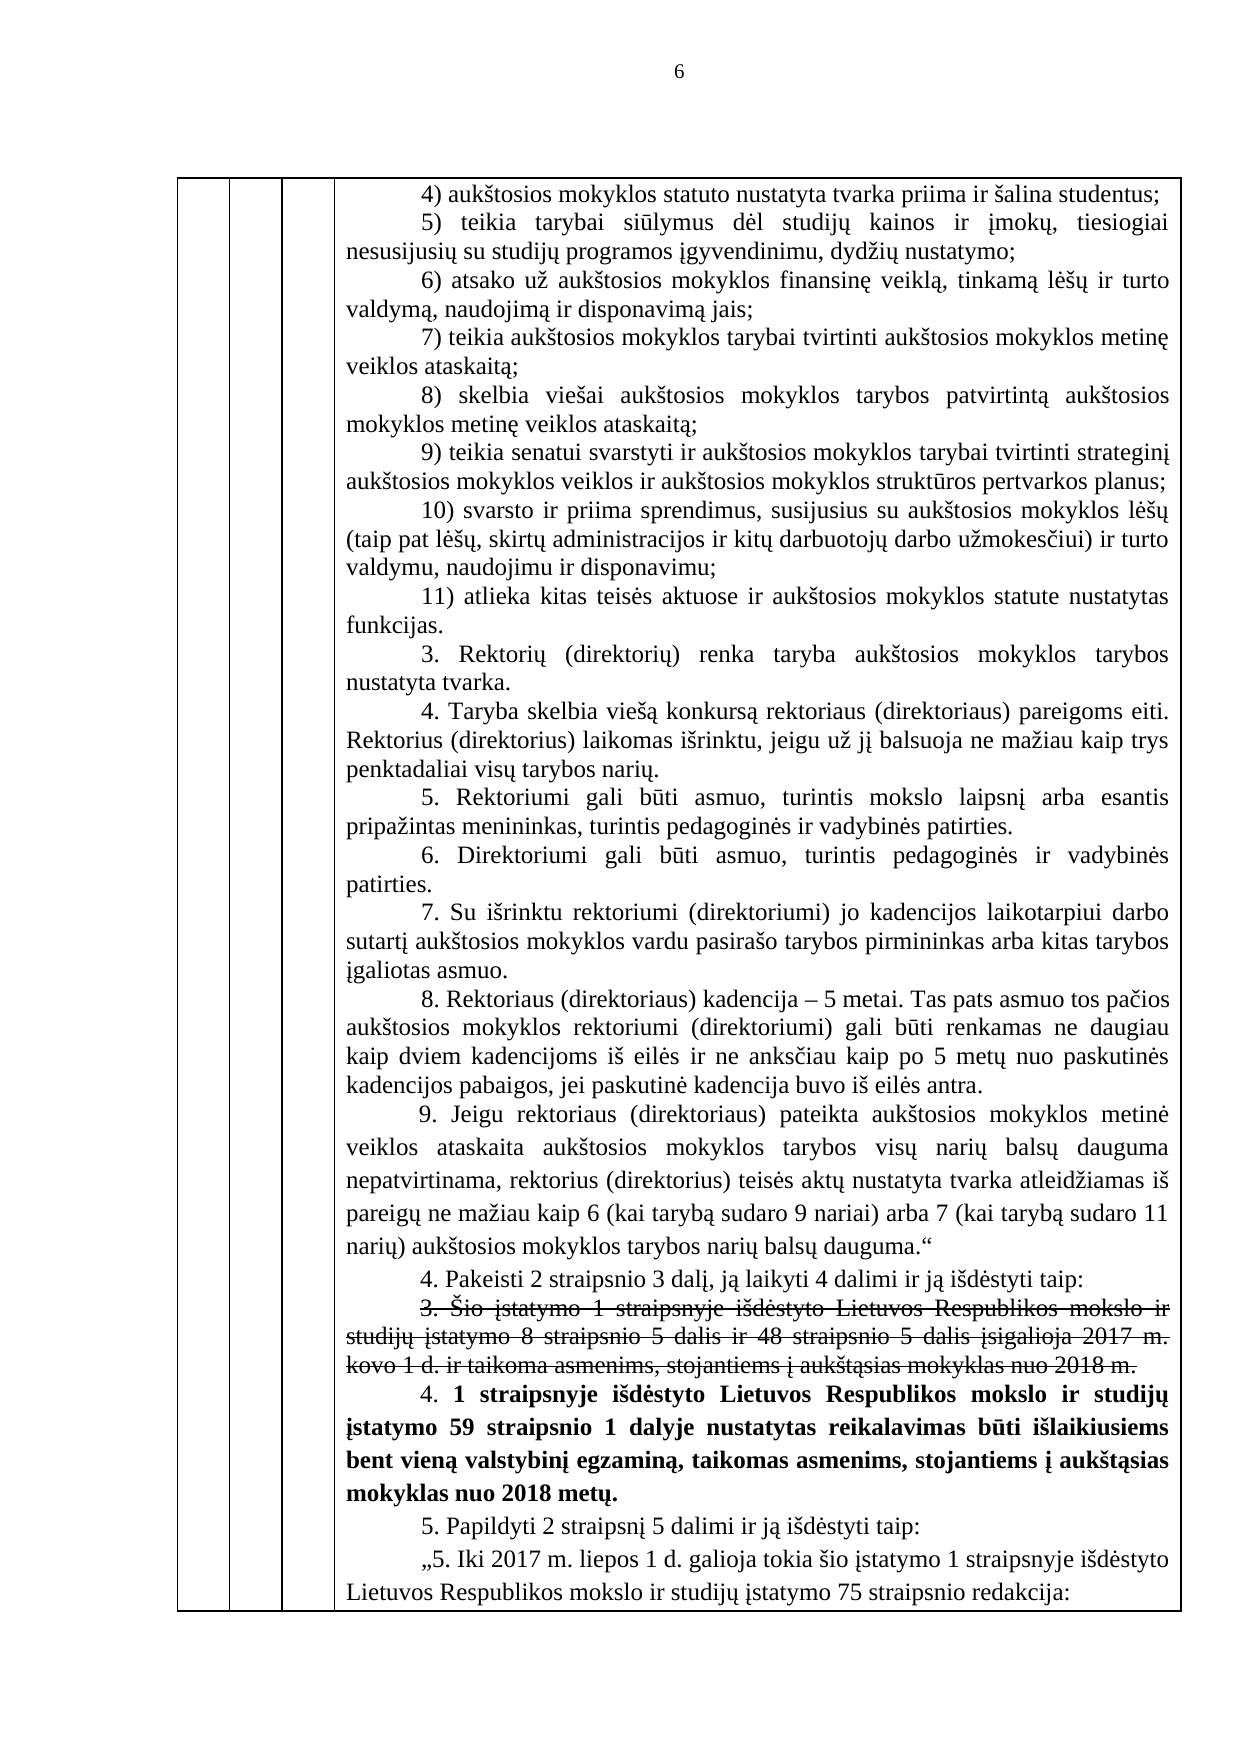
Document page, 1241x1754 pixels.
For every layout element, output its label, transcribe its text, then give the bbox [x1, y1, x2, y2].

table_cell 4) aukštosios mokyklos statuto nustatyta tvarka priima ir šalina studentus; 5) teikia tarybai siūlymus dėl studijų kainos ir įmokų, tiesiogiai nesusijusių su studijų programos įgyvendinimu, dydžių nustatymo; 6) atsako už aukštosios mokyklos finansinę veiklą, tinkamą lėšų ir turto valdymą, naudojimą ir disponavimą jais; 7) teikia aukštosios mokyklos tarybai tvirtinti aukštosios mokyklos metinę veiklos ataskaitą; 8) skelbia viešai aukštosios mokyklos tarybos patvirtintą aukštosios mokyklos metinę veiklos ataskaitą; 9) teikia senatui svarstyti ir aukštosios mokyklos tarybai tvirtinti strateginį aukštosios mokyklos veiklos ir aukštosios mokyklos struktūros pertvarkos planus; 10) svarsto ir priima sprendimus, susijusius su aukštosios mokyklos lėšų (taip pat lėšų, skirtų administracijos ir kitų darbuotojų darbo užmokesčiui) ir turto valdymu, naudojimu ir disponavimu; 11) atlieka kitas teisės aktuose ir aukštosios mokyklos statute nustatytas funkcijas. 3. Rektorių (direktorių) renka taryba aukštosios mokyklos tarybos nustatyta tvarka. 4. Taryba skelbia viešą konkursą rektoriaus (direktoriaus) pareigoms eiti. Rektorius (direktorius) laikomas išrinktu, jeigu už jį balsuoja ne mažiau kaip trys penktadaliai visų tarybos narių. 5. Rektoriumi gali būti asmuo, turintis mokslo laipsnį arba esantis pripažintas menininkas, turintis pedagoginės ir vadybinės patirties. 6. Direktoriumi gali būti asmuo, turintis pedagoginės ir vadybinės patirties. 7. Su išrinktu rektoriumi (direktoriumi) jo kadencijos laikotarpiui darbo sutartį aukštosios mokyklos vardu pasirašo tarybos pirmininkas arba kitas tarybos įgaliotas asmuo. 8. Rektoriaus (direktoriaus) kadencija – 5 metai. Tas pats asmuo tos pačios aukštosios mokyklos rektoriumi (direktoriumi) gali būti renkamas ne daugiau kaip dviem kadencijoms iš eilės ir ne anksčiau kaip po 5 metų nuo paskutinės kadencijos pabaigos, jei paskutinė kadencija buvo iš eilės antra. 9. Jeigu rektoriaus (direktoriaus) pateikta aukštosios mokyklos metinė veiklos ataskaita aukštosios mokyklos tarybos visų narių balsų dauguma nepatvirtinama, rektorius (direktorius) teisės aktų nustatyta tvarka atleidžiamas iš pareigų ne mažiau kaip 6 (kai tarybą sudaro 9 nariai) arba 7 (kai tarybą sudaro 11 narių) aukštosios mokyklos tarybos narių balsų dauguma.“ 4. Pakeisti 2 straipsnio 3 dalį, ją laikyti 4 dalimi ir ją išdėstyti taip: 3. Šio įstatymo 1 straipsnyje išdėstyto Lietuvos Respublikos mokslo ir studijų įstatymo 8 straipsnio 5 dalis ir 48 straipsnio 5 dalis įsigalioja 2017 m. kovo 1 d. ir taikoma asmenims, stojantiems į aukštąsias mokyklas nuo 2018 m. 4. 1 straipsnyje išdėstyto Lietuvos Respublikos mokslo ir studijų įstatymo 59 straipsnio 1 dalyje nustatytas reikalavimas būti išlaikiusiems bent vieną valstybinį egzaminą, taikomas asmenims, stojantiems į aukštąsias mokyklas nuo 2018 metų. 5. Papildyti 2 straipsnį 5 dalimi ir ją išdėstyti taip: „5. Iki 2017 m. liepos 1 d. galioja tokia šio įstatymo 1 straipsnyje išdėstyto Lietuvos Respublikos mokslo ir studijų įstatymo 75 straipsnio redakcija: [335, 179, 1180, 1610]
table_cell [178, 179, 229, 1610]
table_cell [230, 179, 281, 1610]
table_cell [283, 179, 334, 1610]
